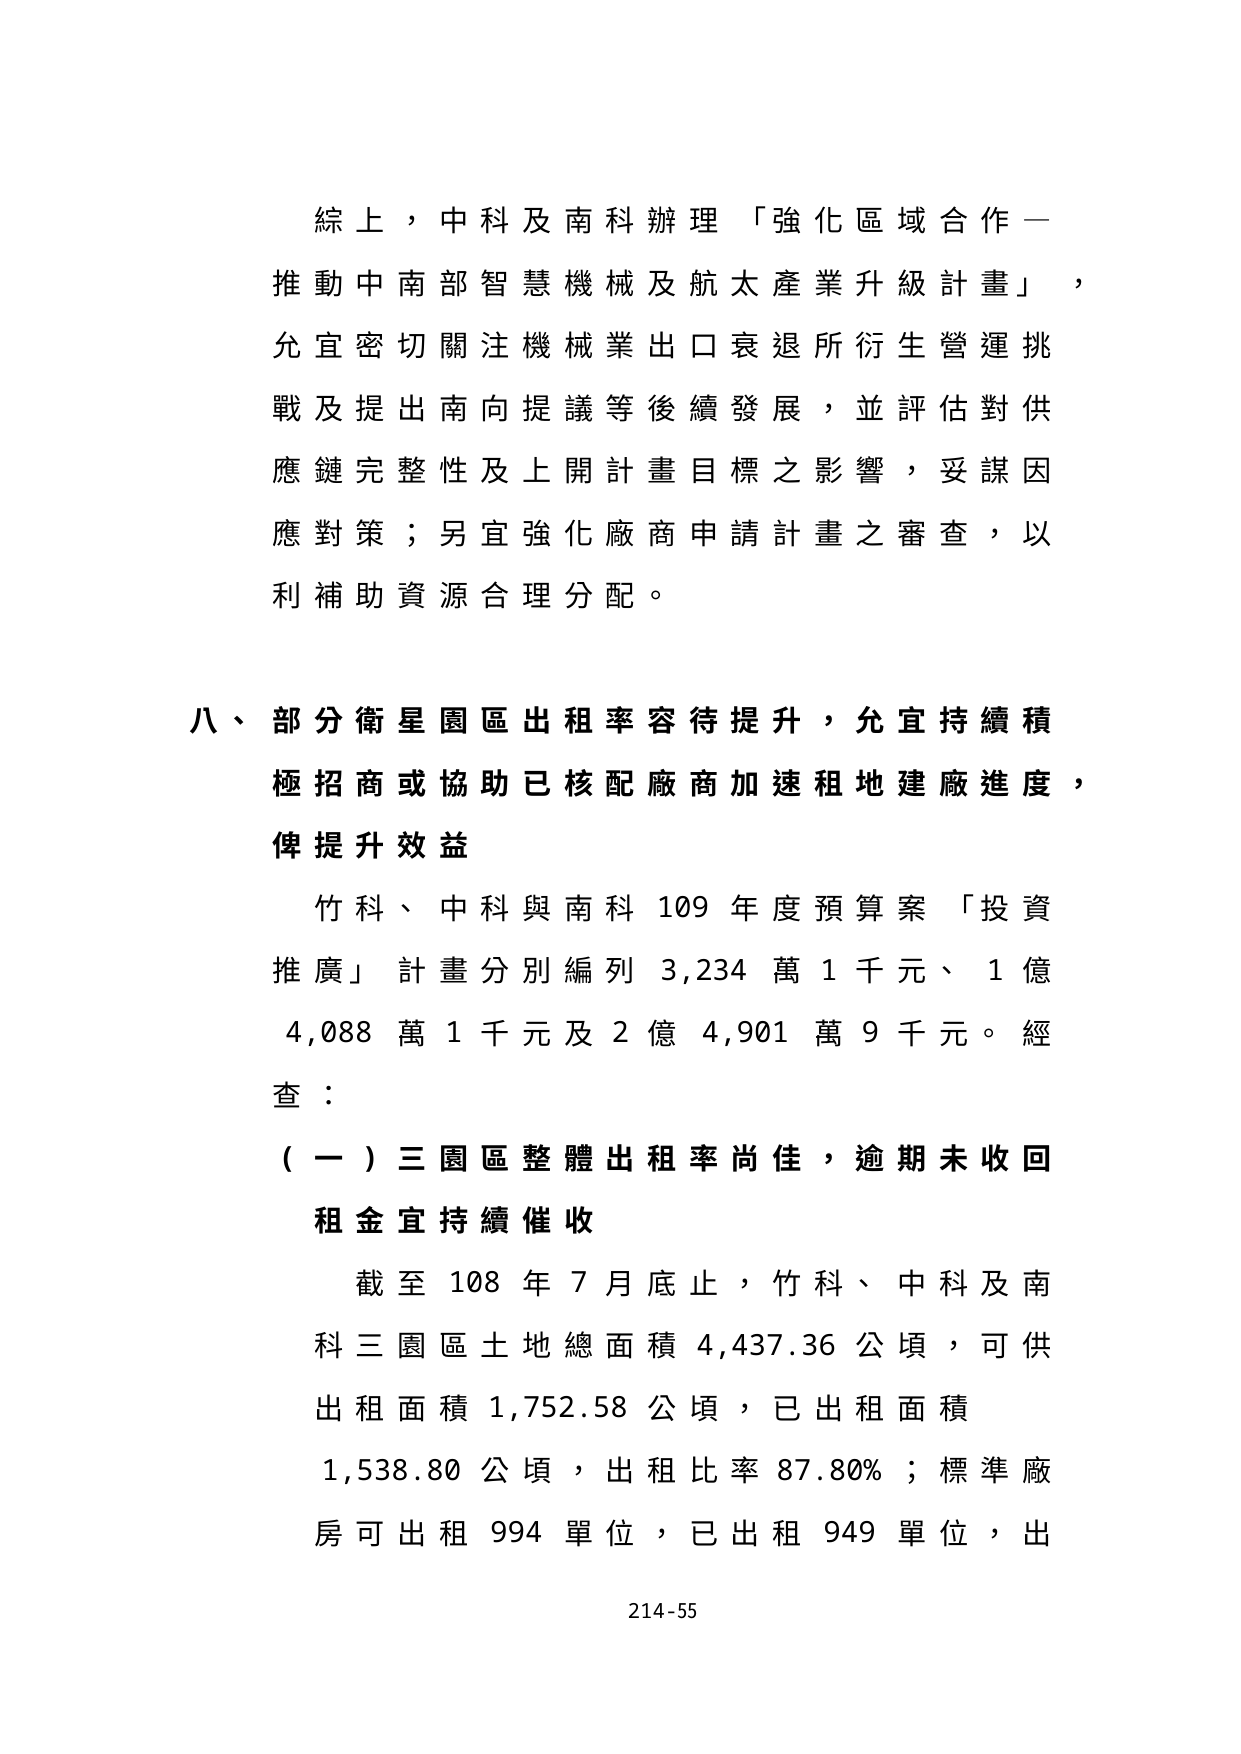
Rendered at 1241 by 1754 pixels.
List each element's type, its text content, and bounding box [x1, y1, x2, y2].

text 綜上，中科及南科辦理「強化區域合作—推動中南部智慧機械及航太產業升級計畫」，允宜密切關注機械業出口衰退所衍生營運挑戰及提出南向提議等後續發展，並評估對供應鏈完整性及上開計畫目標之影響，妥謀因應對策；另宜強化廠商申請計畫之審查，以利補助資源合理分配。 [242, 177, 1058, 615]
text 截至108年7月底止，竹科、中科及南科三園區土地總面積4,437.36公頃，可供出租面積1,752.58公頃，已出租面積1,538.80公頃，出租比率87.80%；標準廠房可出租994單位，已出租949單位，出 [271, 1240, 1058, 1552]
text 八、部分衛星園區出租率容待提升，允宜持續積極招商或協助已核配廠商加速租地建廠進度，俾提升效益 [183, 677, 1058, 865]
text (一)三園區整體出租率尚佳，逾期未收回租金宜持續催收 [242, 1115, 1058, 1240]
text 竹科、中科與南科109年度預算案「投資推廣」計畫分別編列3,234萬1千元、1億4,088萬1千元及2億4,901萬9千元。經查： [242, 865, 1058, 1115]
